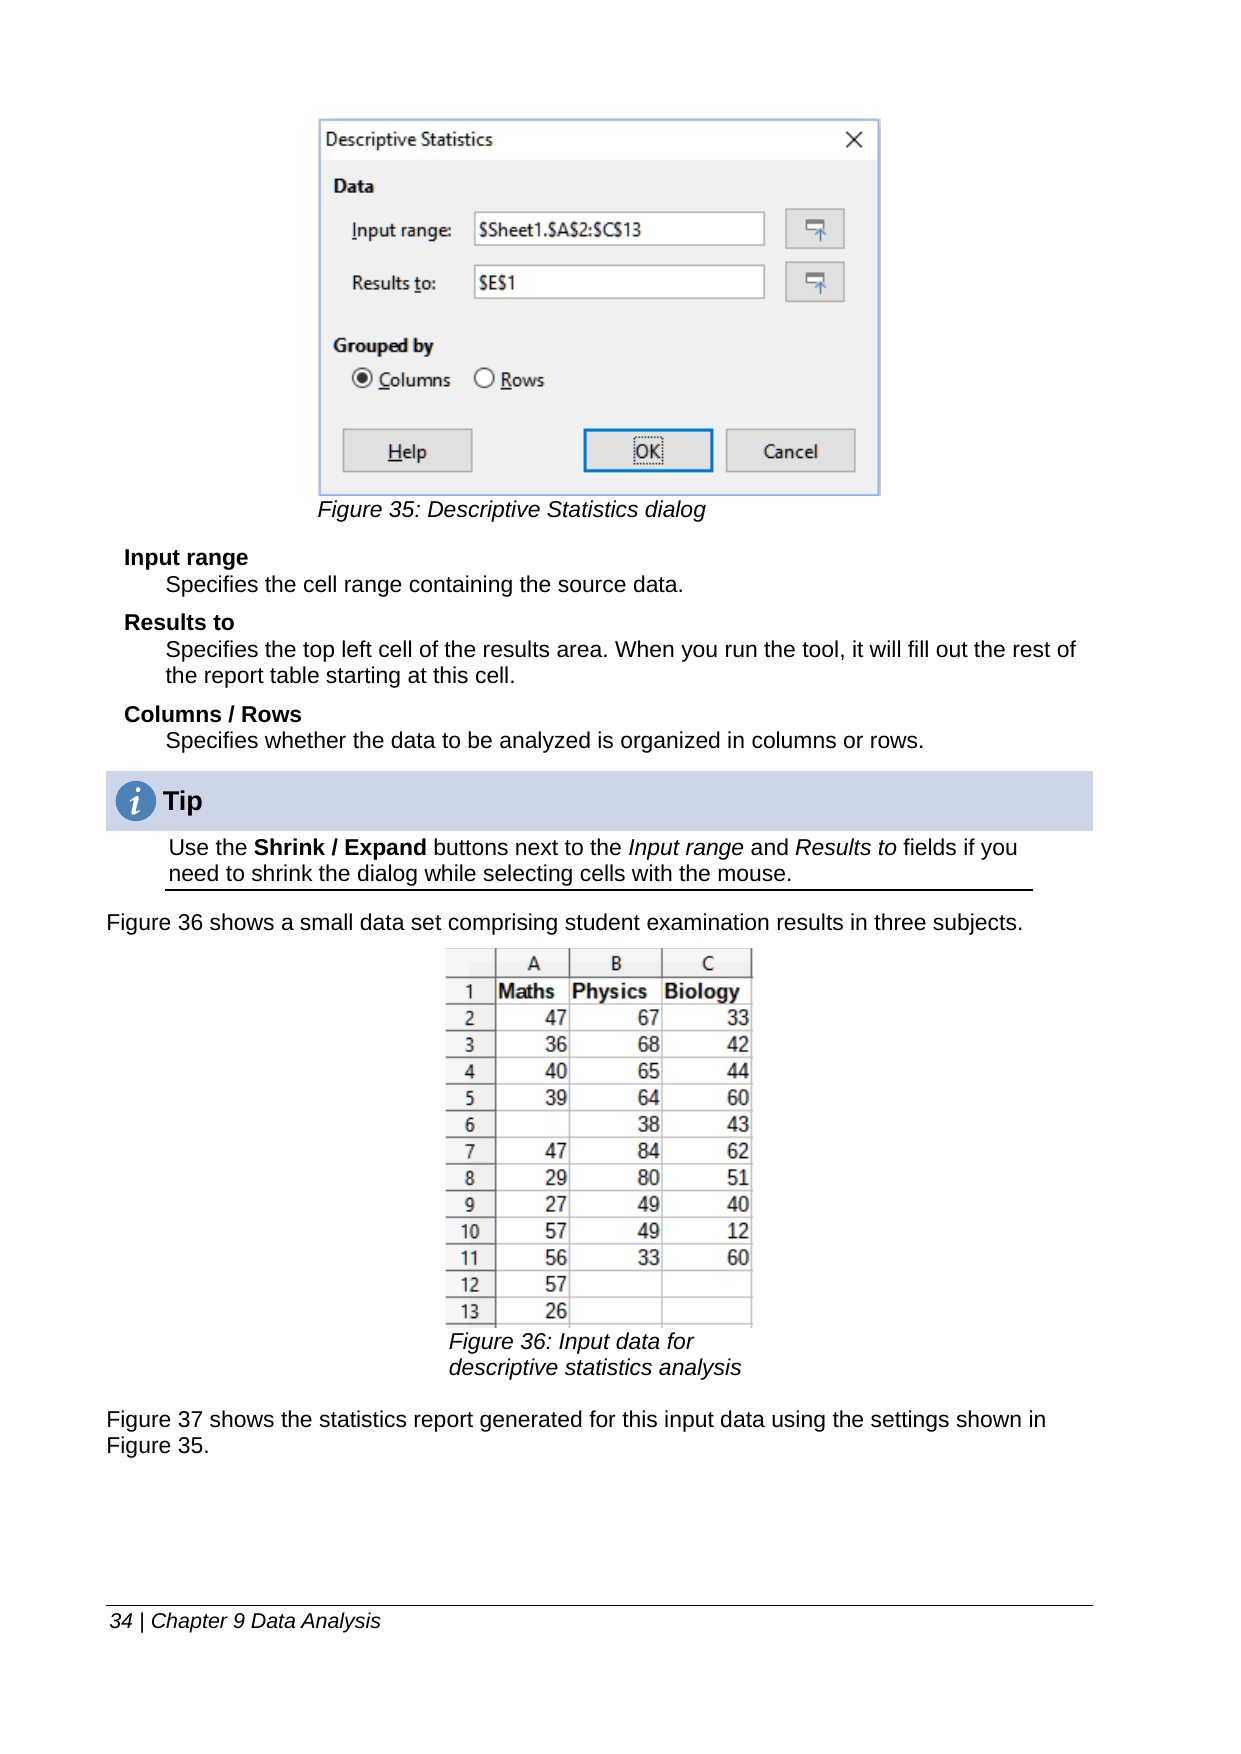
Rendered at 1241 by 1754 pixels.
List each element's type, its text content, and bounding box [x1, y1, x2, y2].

picture [445, 948, 754, 1328]
text Results to [124, 609, 1093, 636]
text Input range [124, 544, 1093, 571]
text Columns / Rows [124, 701, 1093, 727]
text Specifies whether the data to be analyzed is organized in columns or rows. [165, 727, 1093, 754]
subtitle Tip [106, 771, 1093, 831]
text Figure 36: Input data for descriptive statistics analysis [449, 1328, 750, 1380]
text Use the Shrink / Expand buttons next to the Input range and Results to fields if you need to shrink the dialog while selecting cells with the mouse. [165, 831, 1033, 889]
text Specifies the cell range containing the source data. [165, 571, 1093, 597]
text Figure 36 shows a small data set comprising student examination results in three subjects. [106, 909, 1093, 936]
text Figure 35: Descriptive Statistics dialog [317, 118, 881, 522]
picture [318, 118, 881, 496]
text Figure 37 shows the statistics report generated for this input data using the settings shown in Figure 35. [106, 1406, 1093, 1459]
text Specifies the top left cell of the results area. When you run the tool, it will fill out the rest of the report table starting at this cell. [165, 636, 1093, 688]
